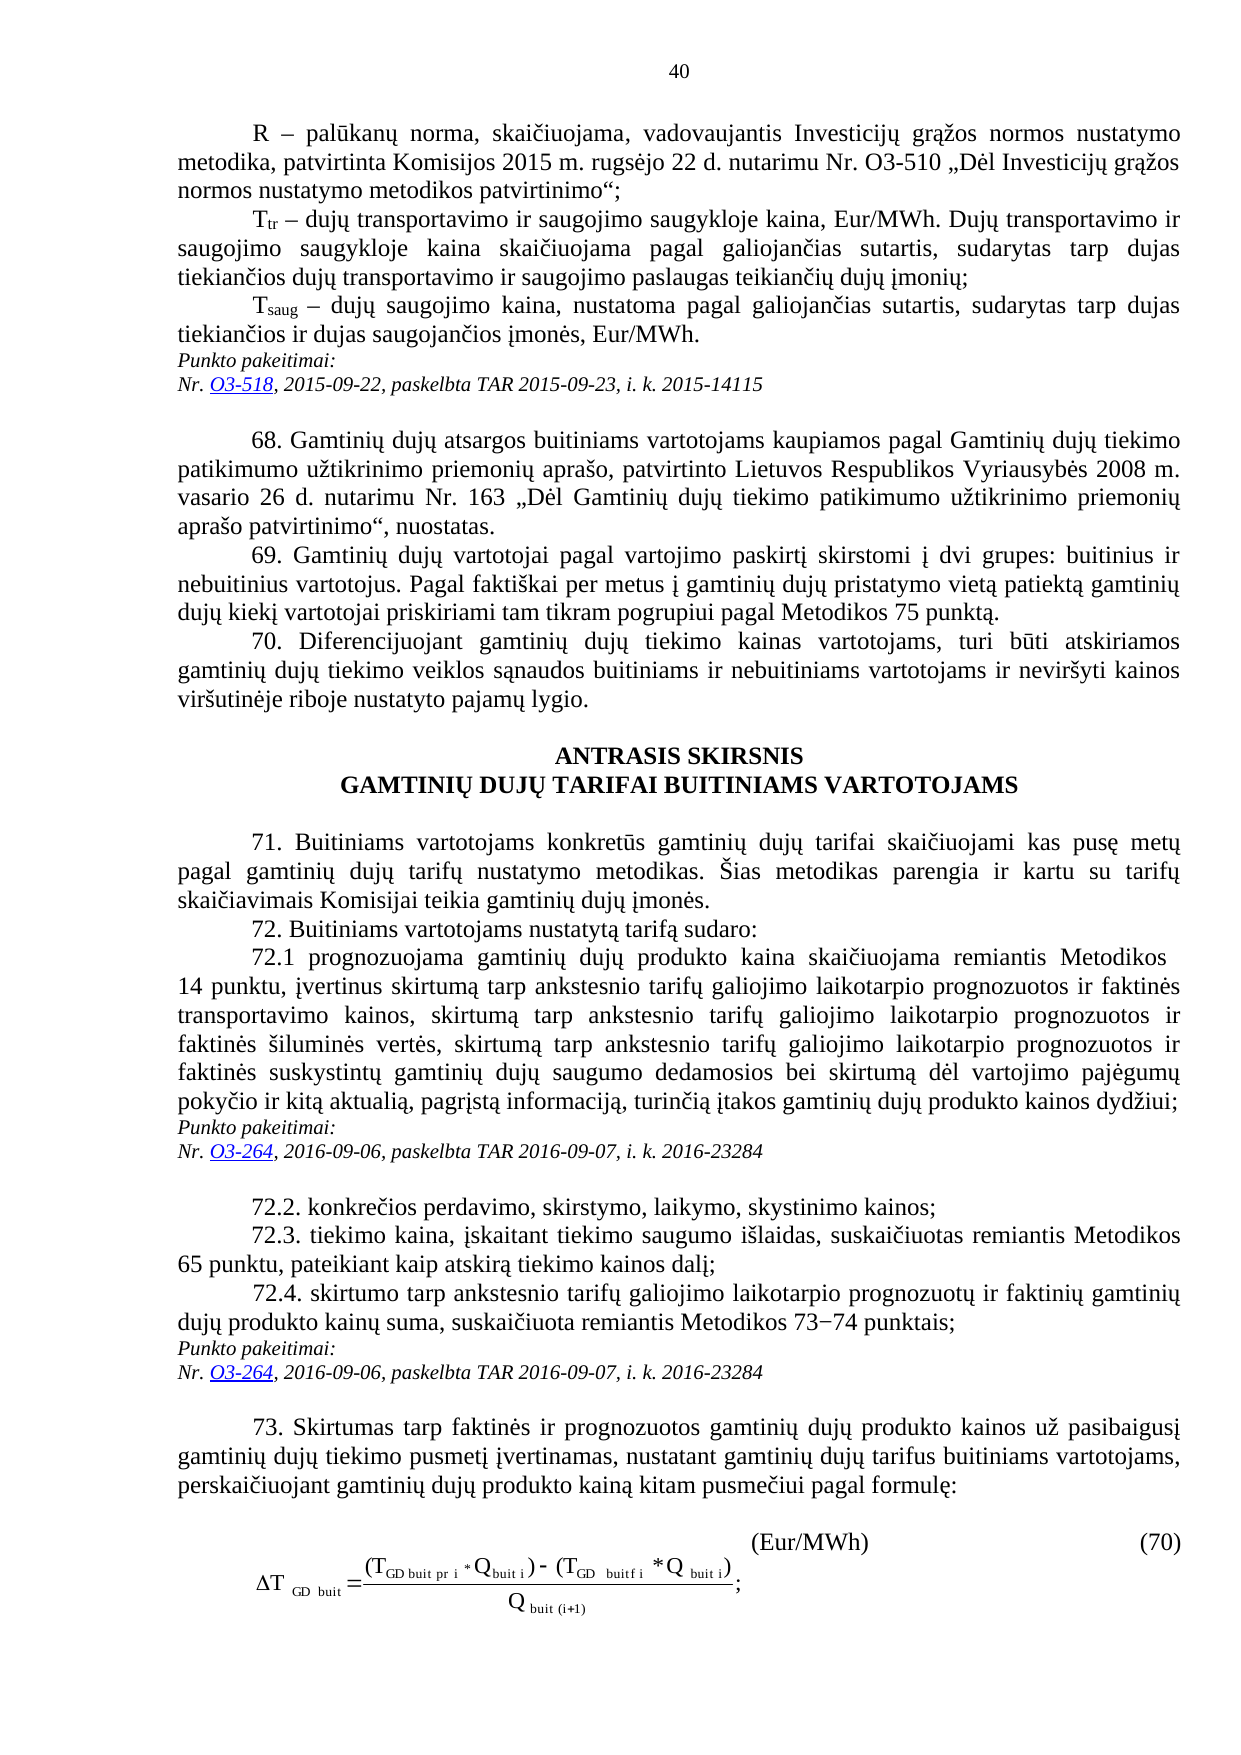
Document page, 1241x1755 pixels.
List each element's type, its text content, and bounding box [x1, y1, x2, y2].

text ANTRASIS SKIRSNIS [177, 741, 1181, 770]
text 72.1 prognozuojama gamtinių dujų produkto kaina skaičiuojama remiantis Metodikos 14 punktu, įvertinus skirtumą tarp ankstesnio tarifų galiojimo laikotarpio prognozuotos ir faktinės transportavimo kainos, skirtumą tarp ankstesnio tarifų galiojimo laikotarpio prognozuotos ir faktinės šiluminės vertės, skirtumą tarp ankstesnio tarifų galiojimo laikotarpio prognozuotos ir faktinės suskystintų gamtinių dujų saugumo dedamosios bei skirtumą dėl vartojimo pajėgumų pokyčio ir kitą aktualią, pagrįstą informaciją, turinčią įtakos gamtinių dujų produkto kainos dydžiui; [177, 942, 1181, 1115]
text 72.4. skirtumo tarp ankstesnio tarifų galiojimo laikotarpio prognozuotų ir faktinių gamtinių dujų produkto kainų suma, suskaičiuota remiantis Metodikos 73−74 punktais; [177, 1278, 1181, 1336]
text Tsaug – dujų saugojimo kaina, nustatoma pagal galiojančias sutartis, sudarytas tarp dujas tiekiančios ir dujas saugojančios įmonės, Eur/MWh. [177, 291, 1181, 348]
text R – palūkanų norma, skaičiuojama, vadovaujantis Investicijų grąžos normos nustatymo metodika, patvirtinta Komisijos 2015 m. rugsėjo 22 d. nutarimu Nr. O3-510 „Dėl Investicijų grąžos normos nustatymo metodikos patvirtinimo“; [177, 118, 1181, 204]
text 73. Skirtumas tarp faktinės ir prognozuotos gamtinių dujų produkto kainos už pasibaigusį gamtinių dujų tiekimo pusmetį įvertinamas, nustatant gamtinių dujų tarifus buitiniams vartotojams, perskaičiuojant gamtinių dujų produkto kainą kitam pusmečiui pagal formulę: [177, 1412, 1181, 1499]
text 72.2. konkrečios perdavimo, skirstymo, laikymo, skystinimo kainos; [177, 1192, 1181, 1221]
text 69. Gamtinių dujų vartotojai pagal vartojimo paskirtį skirstomi į dvi grupes: buitinius ir nebuitinius vartotojus. Pagal faktiškai per metus į gamtinių dujų pristatymo vietą patiektą gamtinių dujų kiekį vartotojai priskiriami tam tikram pogrupiui pagal Metodikos 75 punktą. [177, 540, 1181, 626]
text Nr. O3-264, 2016-09-06, paskelbta TAR 2016-09-07, i. k. 2016-23284 [177, 1139, 1181, 1163]
text Punkto pakeitimai: [177, 1336, 1181, 1360]
text Nr. O3-518, 2015-09-22, paskelbta TAR 2015-09-23, i. k. 2015-14115 [177, 372, 1181, 396]
text 72. Buitiniams vartotojams nustatytą tarifą sudaro: [177, 914, 1181, 942]
text GAMTINIŲ DUJŲ TARIFAI BUITINIAMS VARTOTOJAMS [177, 770, 1181, 799]
text 71. Buitiniams vartotojams konkretūs gamtinių dujų tarifai skaičiuojami kas pusę metų pagal gamtinių dujų tarifų nustatymo metodikas. Šias metodikas parengia ir kartu su tarifų skaičiavimais Komisijai teikia gamtinių dujų įmonės. [177, 827, 1181, 914]
text Punkto pakeitimai: [177, 1115, 1181, 1139]
text Ttr – dujų transportavimo ir saugojimo saugykloje kaina, Eur/MWh. Dujų transportavimo ir saugojimo saugykloje kaina skaičiuojama pagal galiojančias sutartis, sudarytas tarp dujas tiekiančios dujų transportavimo ir saugojimo paslaugas teikiančių dujų įmonių; [177, 204, 1181, 291]
text 68. Gamtinių dujų atsargos buitiniams vartotojams kaupiamos pagal Gamtinių dujų tiekimo patikimumo užtikrinimo priemonių aprašo, patvirtinto Lietuvos Respublikos Vyriausybės 2008 m. vasario 26 d. nutarimu Nr. 163 „Dėl Gamtinių dujų tiekimo patikimumo užtikrinimo priemonių aprašo patvirtinimo“, nuostatas. [177, 425, 1181, 540]
text 72.3. tiekimo kaina, įskaitant tiekimo saugumo išlaidas, suskaičiuotas remiantis Metodikos 65 punktu, pateikiant kaip atskirą tiekimo kainos dalį; [177, 1221, 1181, 1278]
text (Eur/MWh) (70) [177, 1527, 1181, 1621]
text Punkto pakeitimai: [177, 348, 1181, 372]
text Nr. O3-264, 2016-09-06, paskelbta TAR 2016-09-07, i. k. 2016-23284 [177, 1360, 1181, 1384]
text 70. Diferencijuojant gamtinių dujų tiekimo kainas vartotojams, turi būti atskiriamos gamtinių dujų tiekimo veiklos sąnaudos buitiniams ir nebuitiniams vartotojams ir neviršyti kainos viršutinėje riboje nustatyto pajamų lygio. [177, 626, 1181, 712]
